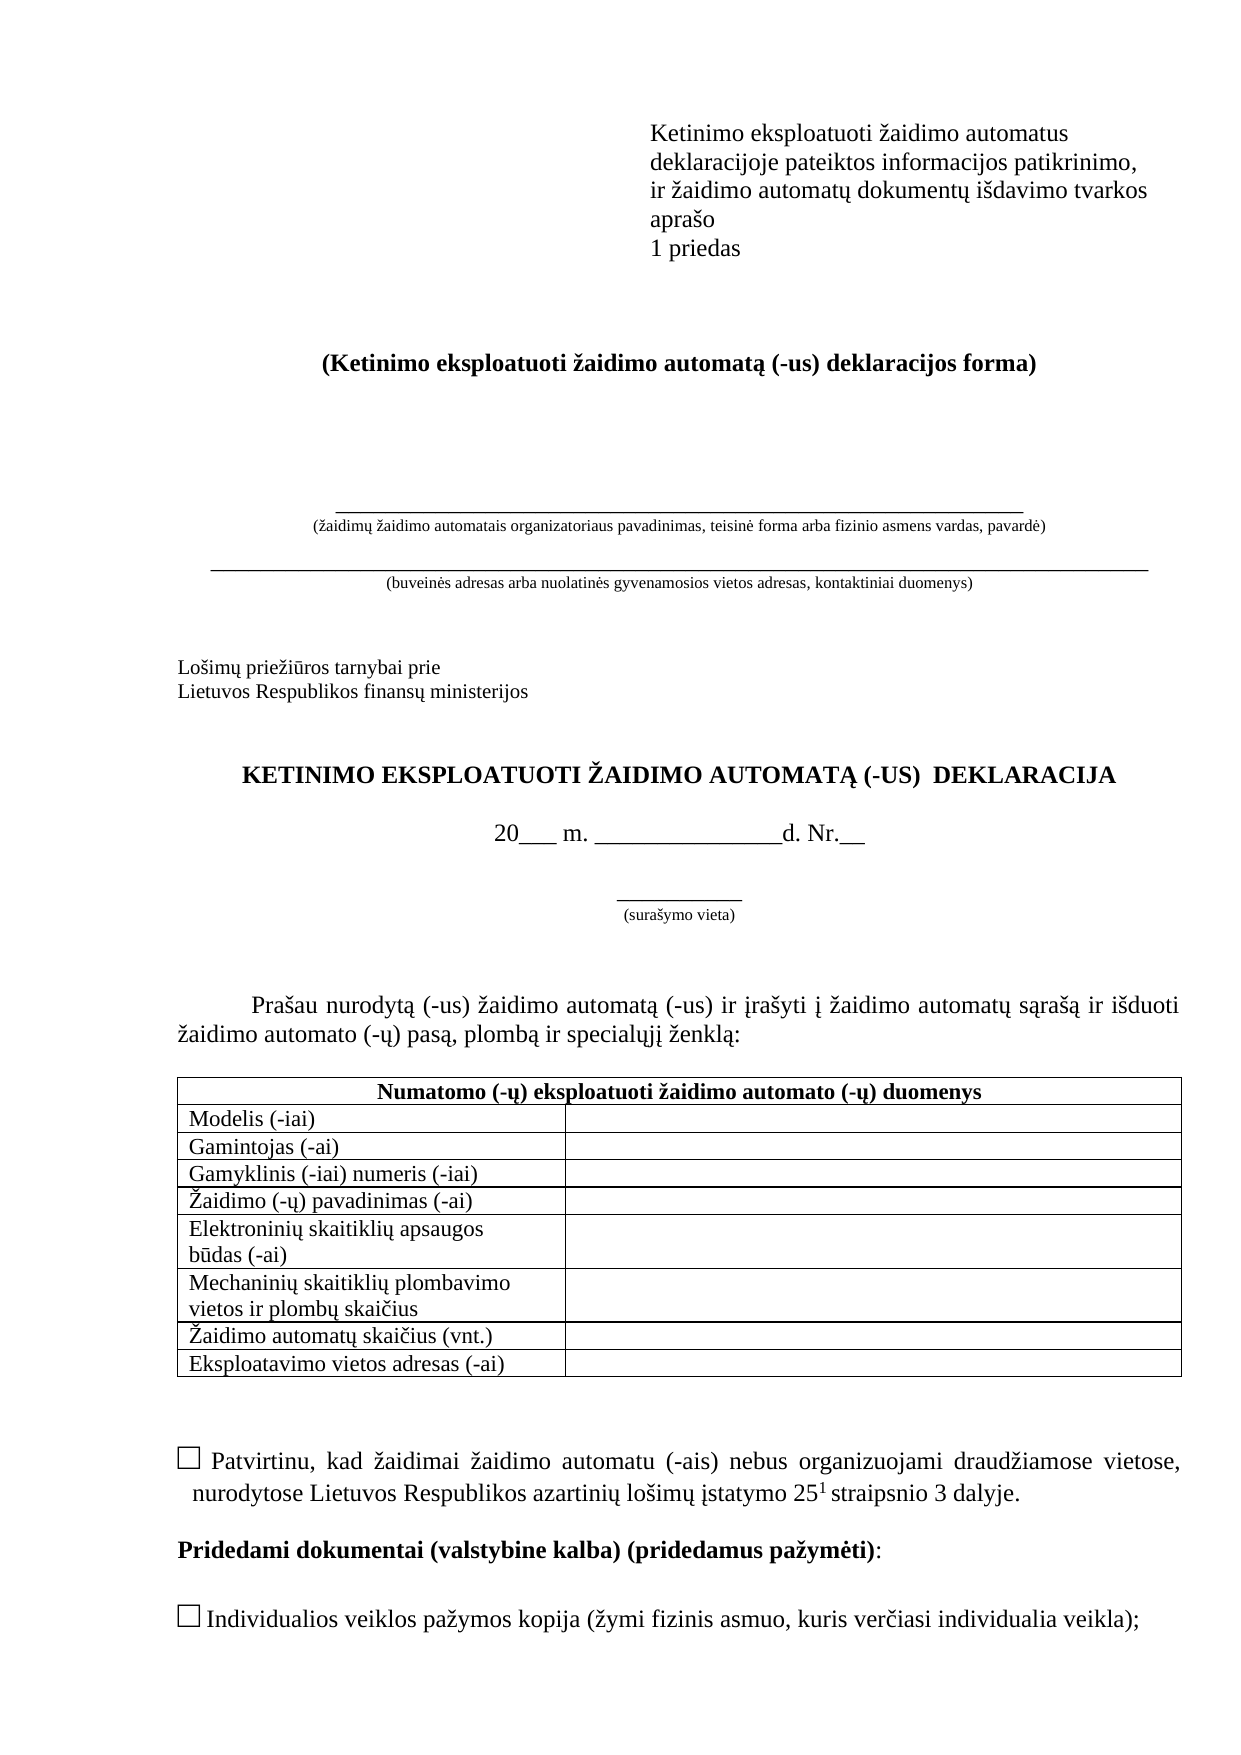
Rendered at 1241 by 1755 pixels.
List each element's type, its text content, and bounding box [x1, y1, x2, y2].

text Lošimų priežiūros tarnybai prie [177, 655, 1181, 679]
table_cell Eksploatavimo vietos adresas (-ai) [178, 1350, 565, 1376]
text □ Patvirtinu, kad žaidimai žaidimo automatu (-ais) nebus organizuojami draudžiamose vietose, nurodytose Lietuvos Respublikos azartinių lošimų įstatymo 251 straipsnio 3 dalyje. [177, 1435, 1181, 1507]
table_cell Žaidimo (-ų) pavadinimas (-ai) [178, 1188, 565, 1214]
text (Ketinimo eksploatuoti žaidimo automatą (-us) deklaracijos forma) [177, 348, 1181, 377]
subtitle Prašau nurodytą (-us) žaidimo automatą (-us) ir įrašyti į žaidimo automatų sąrašą ir išduoti žaidimo automato (-ų) pasą, plombą ir specialųjį ženklą: [177, 991, 1181, 1048]
text ir žaidimo automatų dokumentų išdavimo tvarkos [177, 176, 1181, 204]
table_cell [566, 1160, 1181, 1186]
text Pridedami dokumentai (valstybine kalba) (pridedamus pažymėti): [177, 1535, 1181, 1564]
text KETINIMO EKSPLOATUOTI ŽAIDIMO AUTOMATĄ (-US) DEKLARACIJA [177, 761, 1181, 789]
table_cell [566, 1133, 1181, 1159]
table_cell Gamintojas (-ai) [178, 1133, 565, 1159]
table_cell [566, 1269, 1181, 1321]
text 1 priedas [177, 233, 1181, 262]
table_header Numatomo (-ų) eksploatuoti žaidimo automato (-ų) duomenys [178, 1078, 1181, 1104]
text __________ [177, 876, 1181, 904]
text Lietuvos Respublikos finansų ministerijos [177, 679, 1181, 703]
text (žaidimų žaidimo automatais organizatoriaus pavadinimas, teisinė forma arba fizinio asmens vardas, pavardė) [177, 516, 1181, 545]
table_cell Modelis (-iai) [178, 1105, 565, 1132]
table_cell Žaidimo automatų skaičius (vnt.) [178, 1323, 565, 1349]
table_cell [566, 1188, 1181, 1214]
table_cell Gamyklinis (-iai) numeris (-iai) [178, 1160, 565, 1186]
text □ Individualios veiklos pažymos kopija (žymi fizinis asmuo, kuris verčiasi individualia veikla); [177, 1593, 1181, 1636]
table_cell Mechaninių skaitiklių plombavimo vietos ir plombų skaičius [178, 1269, 565, 1321]
text deklaracijoje pateiktos informacijos patikrinimo, [177, 147, 1181, 176]
text aprašo [177, 204, 1181, 233]
text (surašymo vieta) [177, 904, 1181, 933]
text _______________________________________________________ [177, 487, 1181, 516]
text (buveinės adresas arba nuolatinės gyvenamosios vietos adresas, kontaktiniai duomenys) [177, 573, 1181, 602]
text ___________________________________________________________________________ [177, 545, 1181, 573]
table_cell [566, 1215, 1181, 1268]
table_cell [566, 1323, 1181, 1349]
text 20___ m. _______________d. Nr.__ [177, 818, 1181, 847]
table_cell [566, 1350, 1181, 1376]
table_cell Elektroninių skaitiklių apsaugos būdas (-ai) [178, 1215, 565, 1268]
text Ketinimo eksploatuoti žaidimo automatus [177, 118, 1181, 147]
table_cell [566, 1105, 1181, 1132]
